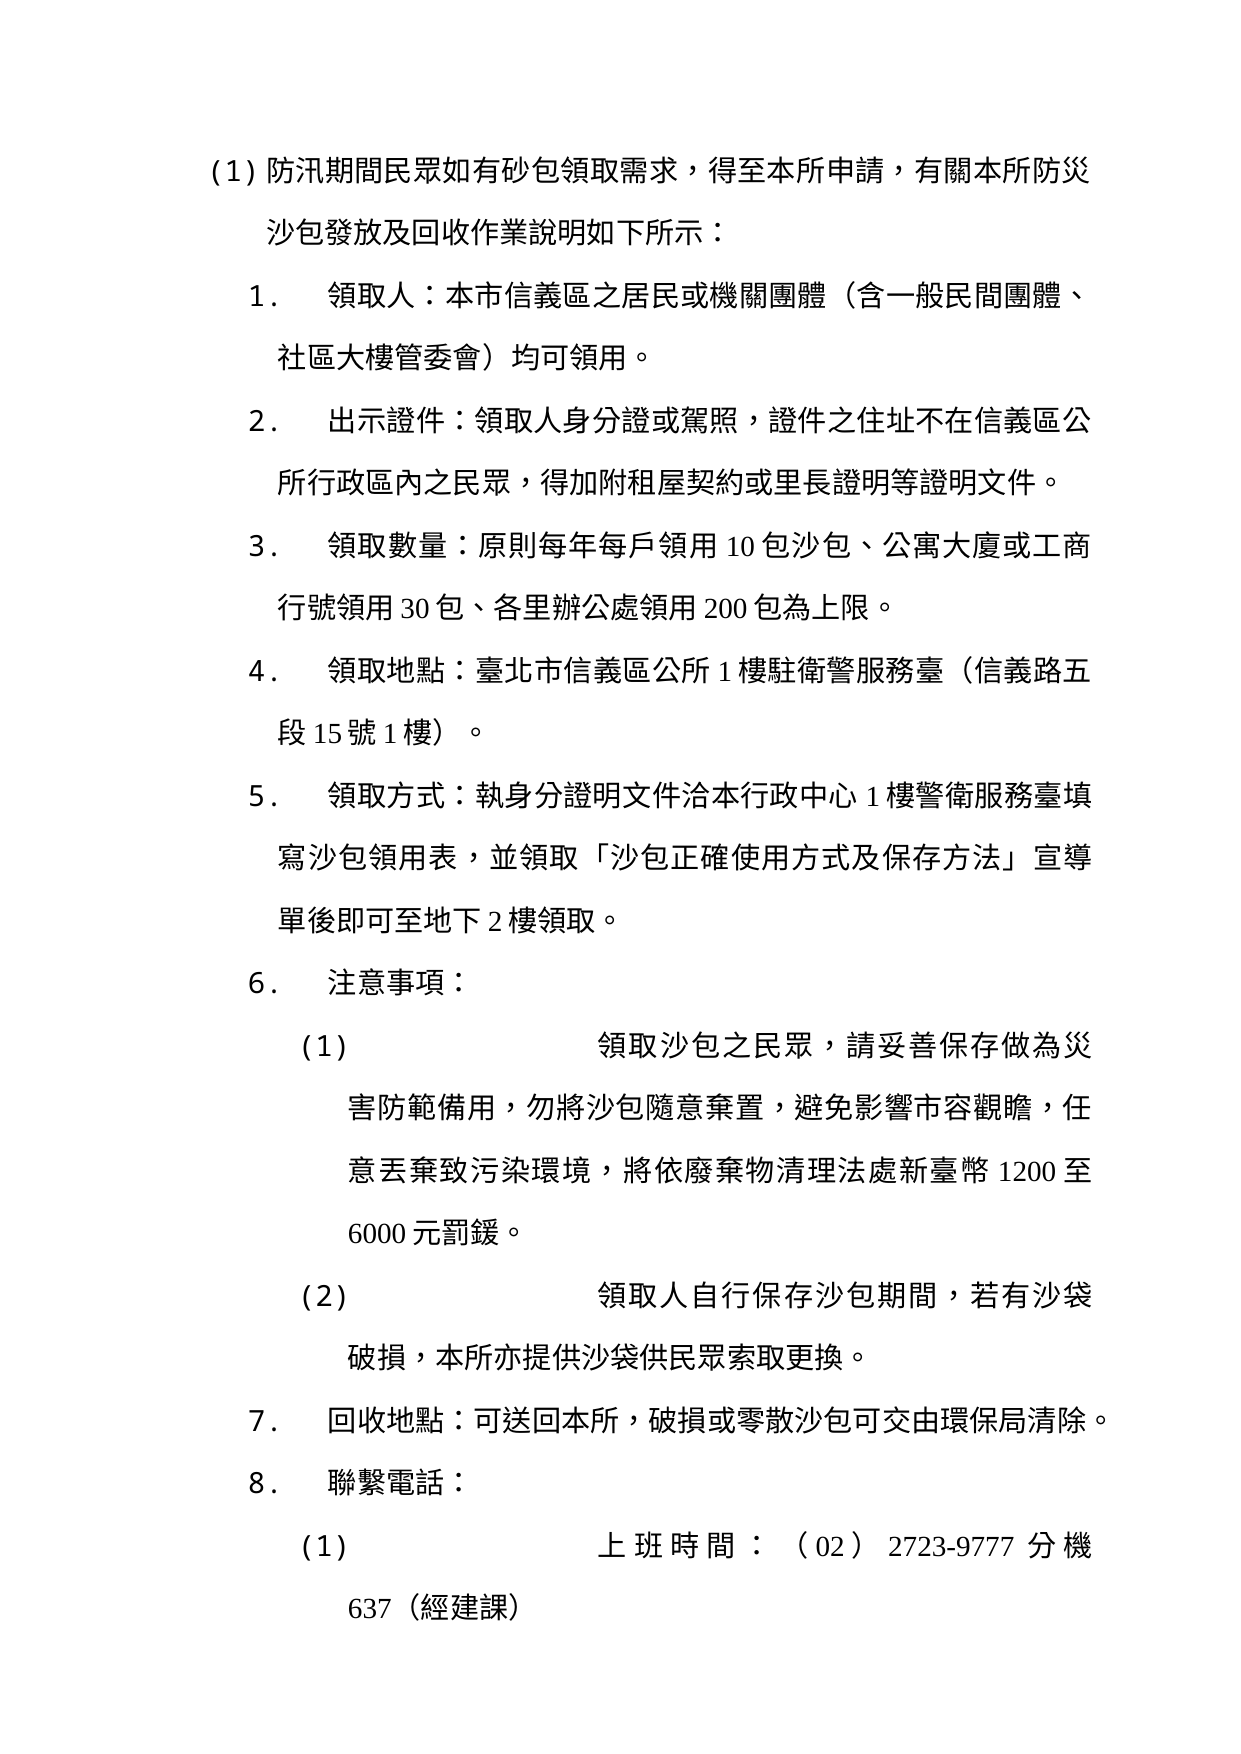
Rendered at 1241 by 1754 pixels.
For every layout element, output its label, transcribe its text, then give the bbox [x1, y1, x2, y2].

list 領取人自行保存沙包期間，若有沙袋破損，本所亦提供沙袋供民眾索取更換。 [298, 1252, 1092, 1377]
list 聯繫電話： [248, 1439, 1092, 1502]
list 上班時間：（02）2723-9777分機637（經建課） [298, 1502, 1092, 1627]
list 出示證件：領取人身分證或駕照，證件之住址不在信義區公所行政區內之民眾，得加附租屋契約或里長證明等證明文件。 [248, 377, 1092, 502]
list 領取方式：執身分證明文件洽本行政中心1樓警衛服務臺填寫沙包領用表，並領取「沙包正確使用方式及保存方法」宣導單後即可至地下2樓領取。 [248, 752, 1092, 939]
list 領取沙包之民眾，請妥善保存做為災害防範備用，勿將沙包隨意棄置，避免影響市容觀瞻，任意丟棄致污染環境，將依廢棄物清理法處新臺幣1200至6000元罰鍰。 [298, 1002, 1092, 1252]
list 領取人：本市信義區之居民或機關團體（含一般民間團體、社區大樓管委會）均可領用。 [248, 252, 1092, 377]
list 注意事項： [248, 939, 1092, 1002]
list 領取地點：臺北市信義區公所1樓駐衛警服務臺（信義路五段15號1樓）。 [248, 627, 1092, 752]
list 領取數量：原則每年每戶領用10包沙包、公寓大廈或工商行號領用30包、各里辦公處領用200包為上限。 [248, 502, 1092, 627]
list 防汛期間民眾如有砂包領取需求，得至本所申請，有關本所防災沙包發放及回收作業說明如下所示： [207, 127, 1092, 252]
list 回收地點：可送回本所，破損或零散沙包可交由環保局清除。 [248, 1377, 1092, 1439]
